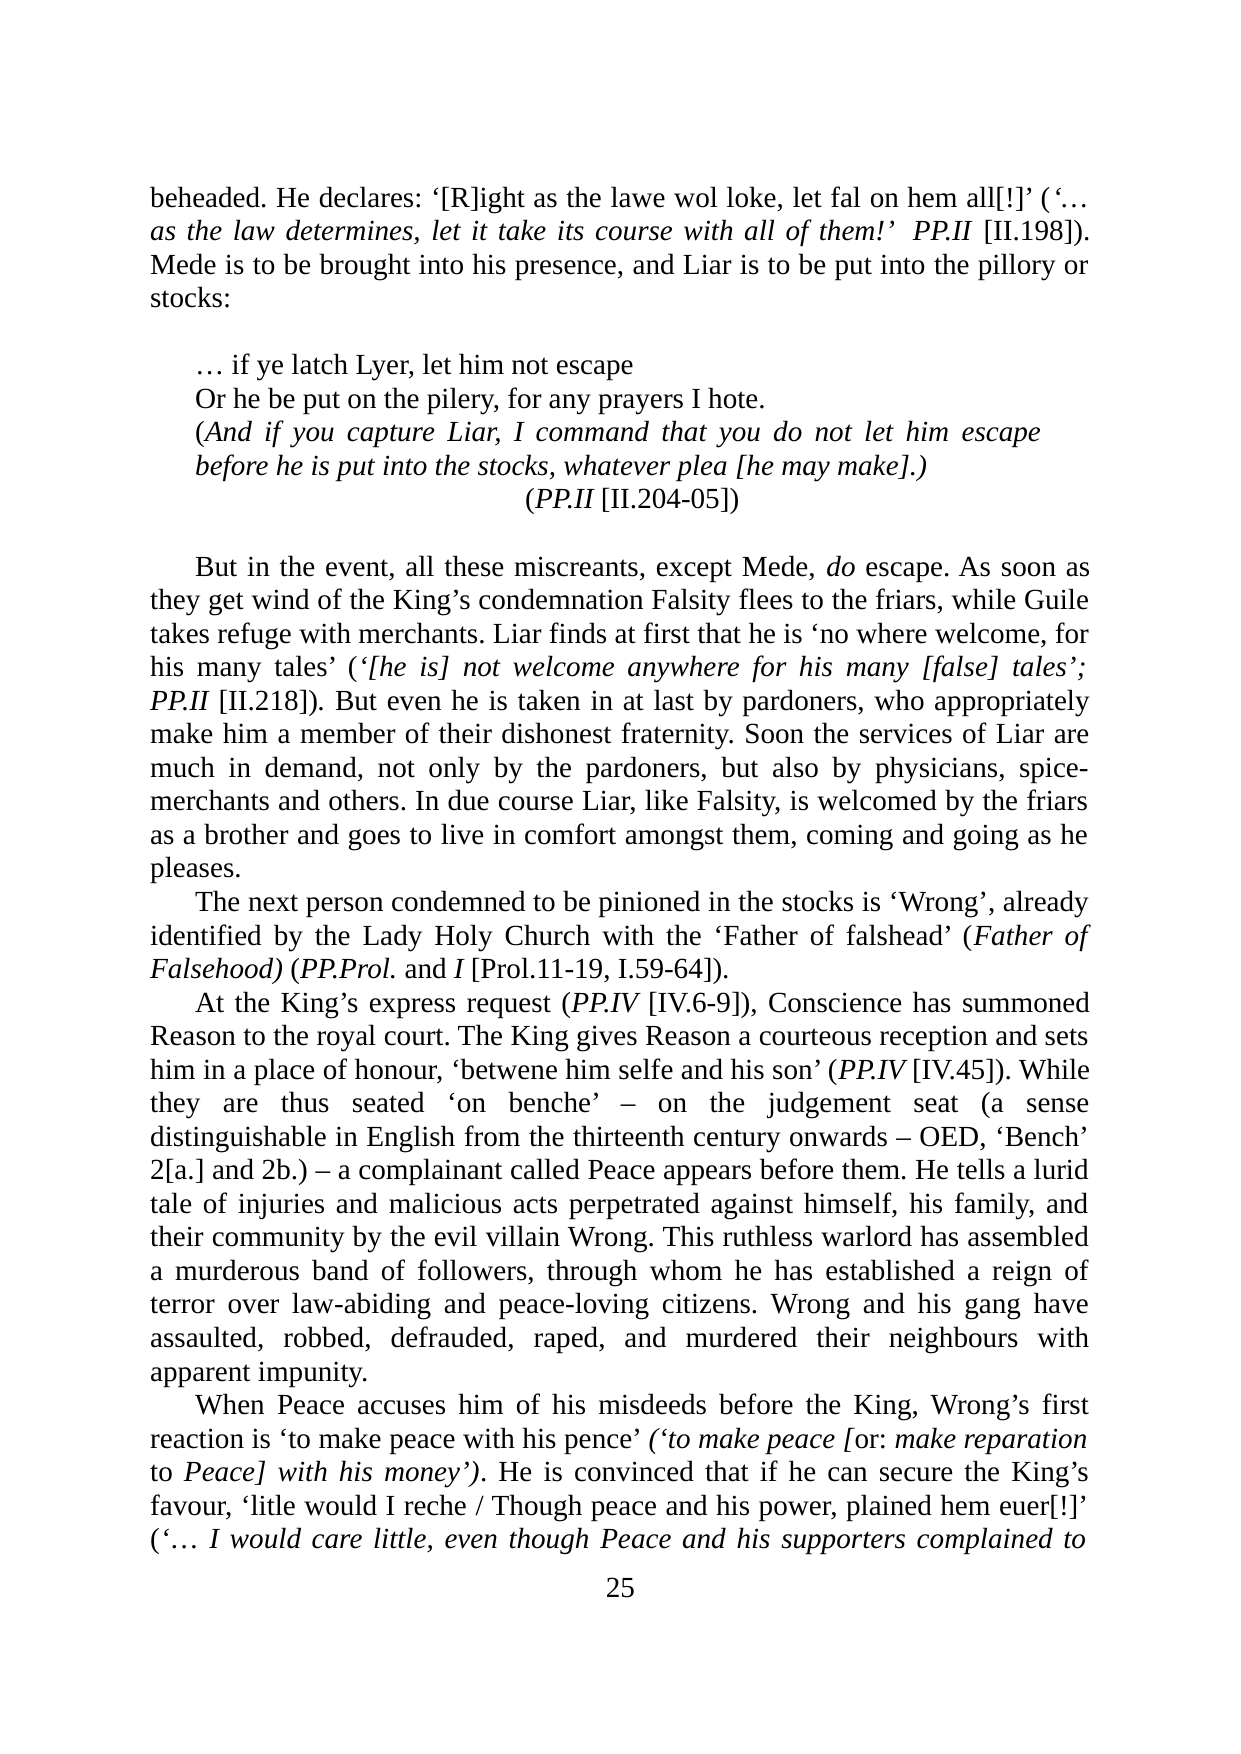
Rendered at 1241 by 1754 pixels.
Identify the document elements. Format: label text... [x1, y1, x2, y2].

text At the King’s express request (PP.IV [IV.6-9]), Conscience has summoned Reason to the royal court. The King gives Reason a courteous reception and sets him in a place of honour, ‘betwene him selfe and his son’ (PP.IV [IV.45]). While they are thus seated ‘on benche’ – on the judgement seat (a sense distinguishable in English from the thirteenth century onwards – OED, ‘Bench’ 2[a.] and 2b.) – a complainant called Peace appears before them. He tells a lurid tale of injuries and malicious acts perpetrated against himself, his family, and their community by the evil villain Wrong. This ruthless warlord has assembled a murderous band of followers, through whom he has established a reign of terror over law-abiding and peace-loving citizens. Wrong and his gang have assaulted, robbed, defrauded, raped, and murdered their neighbours with apparent impunity. [150, 985, 1090, 1387]
text Or he be put on the pilery, for any prayers I hote. [150, 381, 1090, 414]
text (PP.II [II.204-05]) [525, 482, 1090, 515]
text (And if you capture Liar, I command that you do not let him escape before he is put into the stocks, whatever plea [he may make].) [195, 414, 1045, 482]
text … if ye latch Lyer, let him not escape [150, 347, 1090, 381]
text The next person condemned to be pinioned in the stocks is ‘Wrong’, already identified by the Lady Holy Church with the ‘Father of falshead’ (Father of Falsehood) (PP.Prol. and I [Prol.11-19, I.59-64]). [150, 884, 1090, 985]
text beheaded. He declares: ‘[R]ight as the lawe wol loke, let fal on hem all[!]’ (‘…as the law determines, let it take its course with all of them!’ PP.II [II.198]). Mede is to be brought into his presence, and Liar is to be put into the pillory or stocks: [150, 180, 1090, 314]
text When Peace accuses him of his misdeeds before the King, Wrong’s first reaction is ‘to make peace with his pence’ (‘to make peace [or: make reparation to Peace] with his money’). He is convinced that if he can secure the King’s favour, ‘litle would I reche / Though peace and his power, plained hem euer[!]’ (‘… I would care little, even though Peace and his supporters complained to [150, 1387, 1090, 1555]
text But in the event, all these miscreants, except Mede, do escape. As soon as they get wind of the King’s condemnation Falsity flees to the friars, while Guile takes refuge with merchants. Liar finds at first that he is ‘no where welcome, for his many tales’ (‘[he is] not welcome anywhere for his many [false] tales’; PP.II [II.218]). But even he is taken in at last by pardoners, who appropriately make him a member of their dishonest fraternity. Soon the services of Liar are much in demand, not only by the pardoners, but also by physicians, spice-merchants and others. In due course Liar, like Falsity, is welcomed by the friars as a brother and goes to live in comfort amongst them, coming and going as he pleases. [150, 549, 1090, 884]
